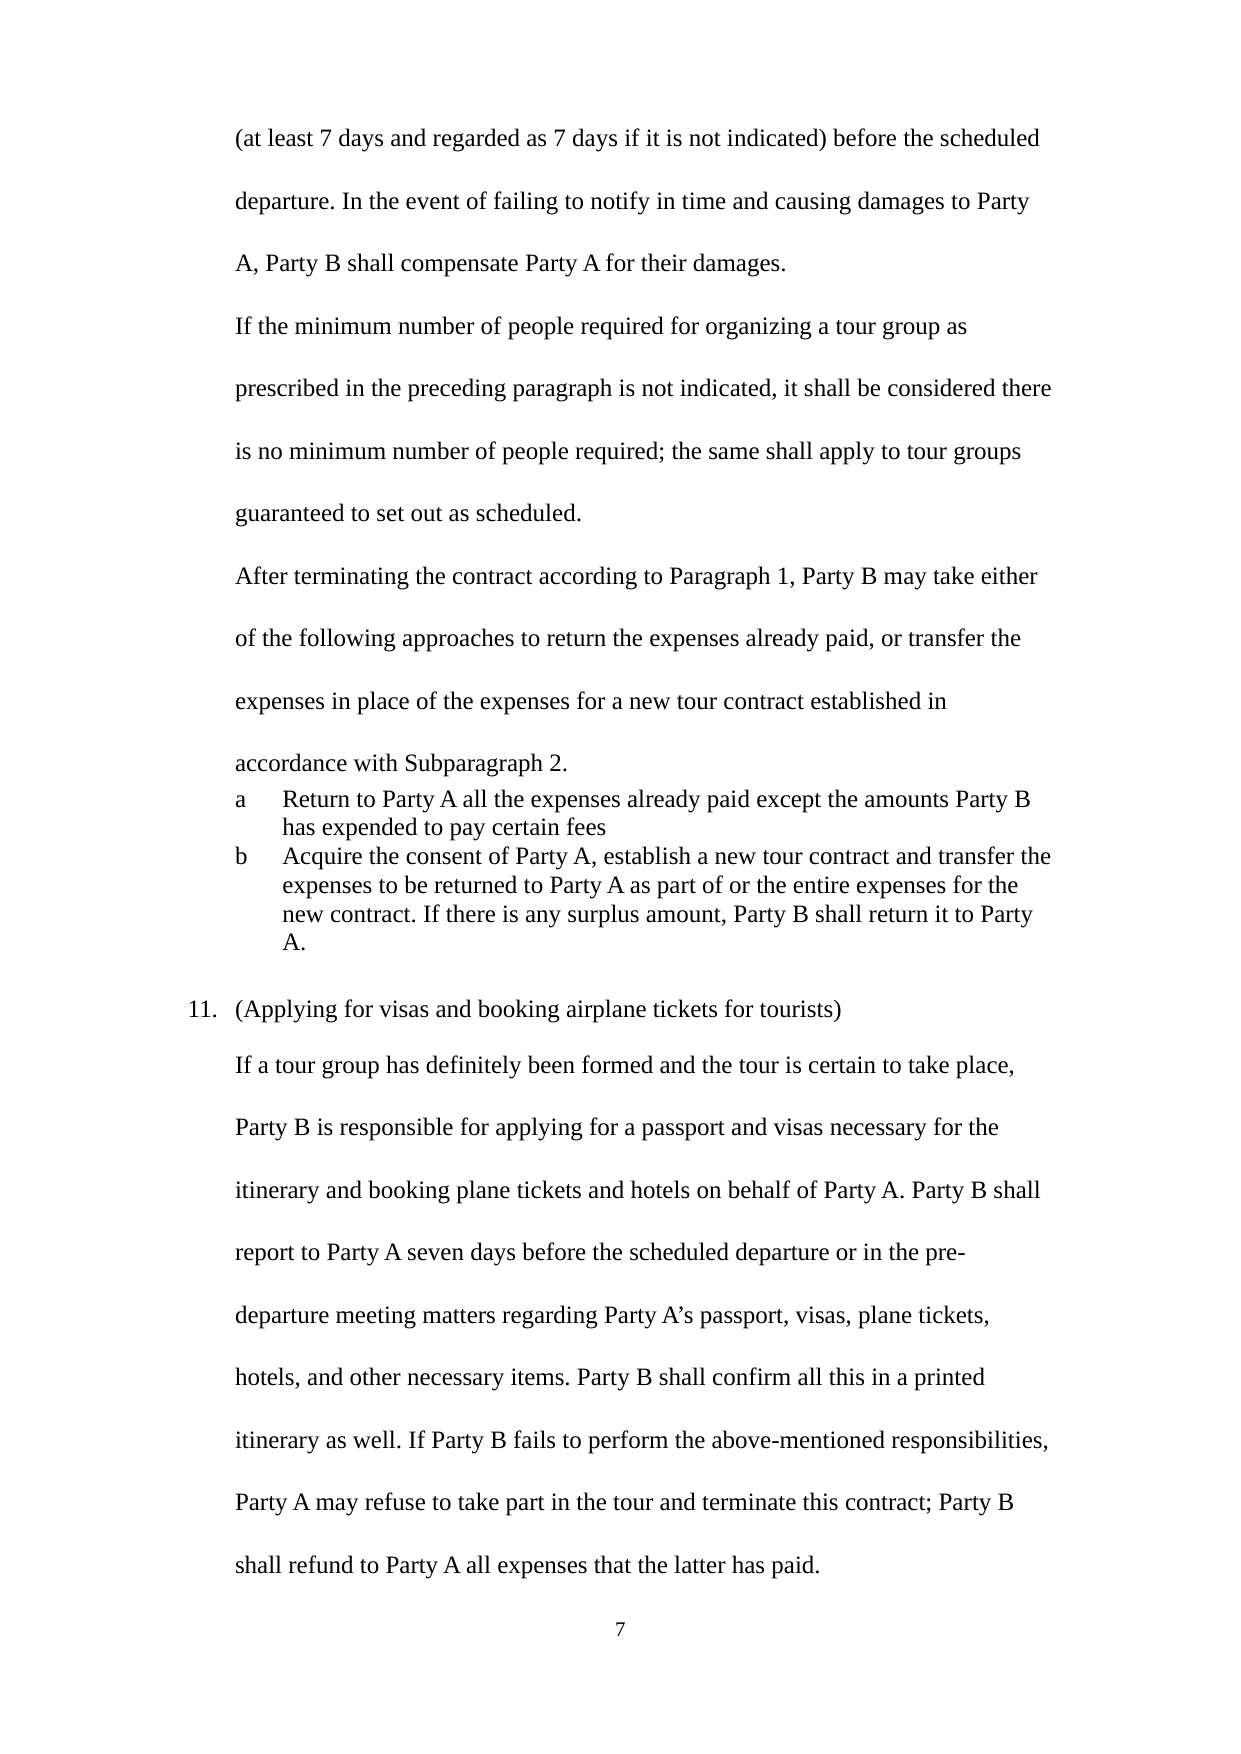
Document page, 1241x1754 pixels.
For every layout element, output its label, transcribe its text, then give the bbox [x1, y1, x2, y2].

text If a tour group has definitely been formed and the tour is certain to take place, Party B is responsible for applying for a passport and visas necessary for the itinerary and booking plane tickets and hotels on behalf of Party A. Party B shall report to Party A seven days before the scheduled departure or in the pre-departure meeting matters regarding Party A’s passport, visas, plane tickets, hotels, and other necessary items. Party B shall confirm all this in a printed itinerary as well. If Party B fails to perform the above-mentioned responsibilities, Party A may refuse to take part in the tour and terminate this contract; Party B shall refund to Party A all expenses that the latter has paid. [235, 1022, 1053, 1585]
list (Applying for visas and booking airplane tickets for tourists) [187, 994, 1053, 1022]
text (at least 7 days and regarded as 7 days if it is not indicated) before the scheduled departure. In the event of failing to notify in time and causing damages to Party A, Party B shall compensate Party A for their damages. [235, 96, 1053, 284]
text If the minimum number of people required for organizing a tour group as prescribed in the preceding paragraph is not indicated, it shall be considered there is no minimum number of people required; the same shall apply to tour groups guaranteed to set out as scheduled. [235, 284, 1053, 534]
list Acquire the consent of Party A, establish a new tour contract and transfer the expenses to be returned to Party A as part of or the entire expenses for the new contract. If there is any surplus amount, Party B shall return it to Party A. [235, 841, 1053, 956]
text After terminating the contract according to Paragraph 1, Party B may take either of the following approaches to return the expenses already paid, or transfer the expenses in place of the expenses for a new tour contract established in accordance with Subparagraph 2. [235, 534, 1053, 784]
list Return to Party A all the expenses already paid except the amounts Party B has expended to pay certain fees [235, 784, 1053, 841]
